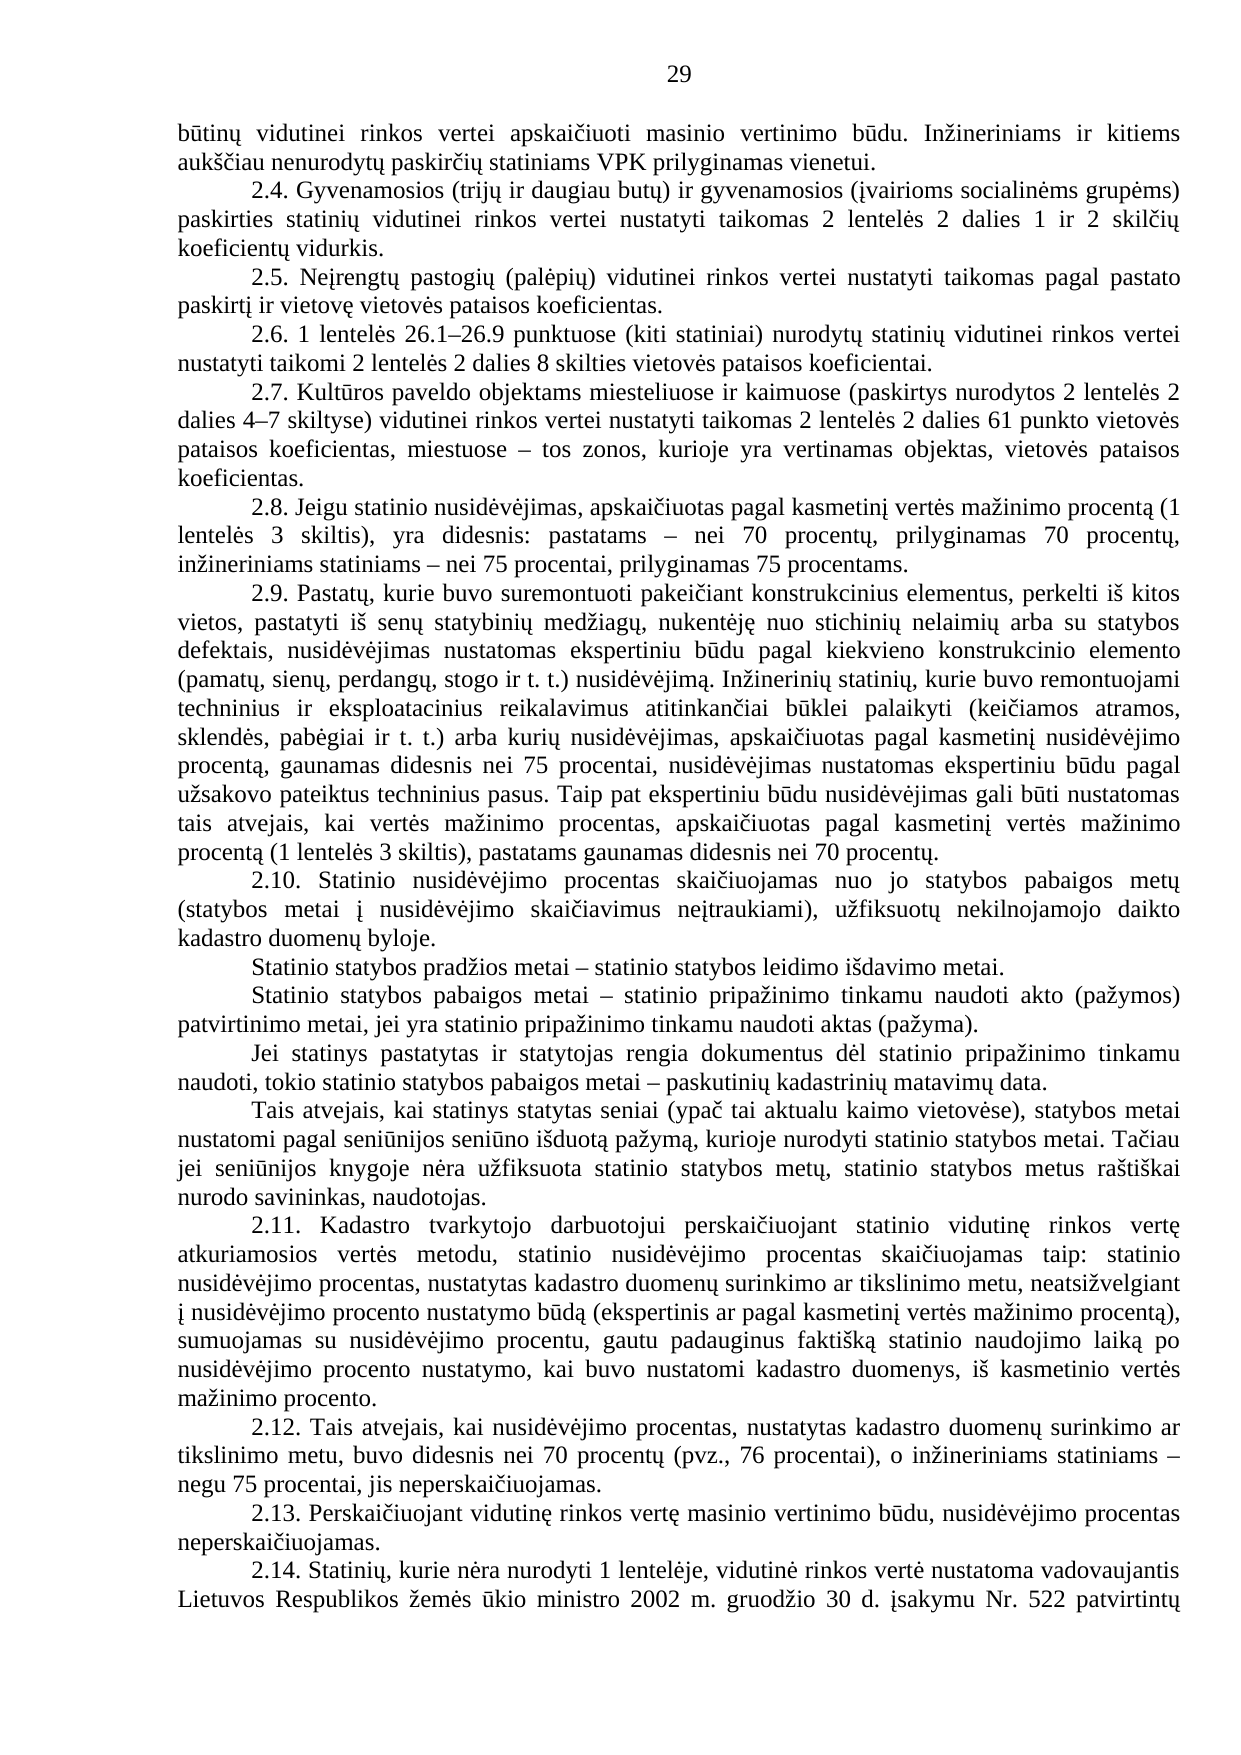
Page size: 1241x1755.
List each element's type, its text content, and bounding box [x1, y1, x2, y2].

text Statinio statybos pradžios metai – statinio statybos leidimo išdavimo metai. [177, 952, 1181, 981]
text Jei statinys pastatytas ir statytojas rengia dokumentus dėl statinio pripažinimo tinkamu naudoti, tokio statinio statybos pabaigos metai – paskutinių kadastrinių matavimų data. [177, 1038, 1181, 1096]
text 2.8. Jeigu statinio nusidėvėjimas, apskaičiuotas pagal kasmetinį vertės mažinimo procentą (1 lentelės 3 skiltis), yra didesnis: pastatams – nei 70 procentų, prilyginamas 70 procentų, inžineriniams statiniams – nei 75 procentai, prilyginamas 75 procentams. [177, 492, 1181, 578]
text 2.10. Statinio nusidėvėjimo procentas skaičiuojamas nuo jo statybos pabaigos metų (statybos metai į nusidėvėjimo skaičiavimus neįtraukiami), užfiksuotų nekilnojamojo daikto kadastro duomenų byloje. [177, 866, 1181, 952]
text Tais atvejais, kai statinys statytas seniai (ypač tai aktualu kaimo vietovėse), statybos metai nustatomi pagal seniūnijos seniūno išduotą pažymą, kurioje nurodyti statinio statybos metai. Tačiau jei seniūnijos knygoje nėra užfiksuota statinio statybos metų, statinio statybos metus raštiškai nurodo savininkas, naudotojas. [177, 1096, 1181, 1211]
text 2.13. Perskaičiuojant vidutinę rinkos vertę masinio vertinimo būdu, nusidėvėjimo procentas neperskaičiuojamas. [177, 1498, 1181, 1556]
text 2.12. Tais atvejais, kai nusidėvėjimo procentas, nustatytas kadastro duomenų surinkimo ar tikslinimo metu, buvo didesnis nei 70 procentų (pvz., 76 procentai), o inžineriniams statiniams – negu 75 procentai, jis neperskaičiuojamas. [177, 1412, 1181, 1498]
text Statinio statybos pabaigos metai – statinio pripažinimo tinkamu naudoti akto (pažymos) patvirtinimo metai, jei yra statinio pripažinimo tinkamu naudoti aktas (pažyma). [177, 981, 1181, 1038]
text 2.7. Kultūros paveldo objektams miesteliuose ir kaimuose (paskirtys nurodytos 2 lentelės 2 dalies 4–7 skiltyse) vidutinei rinkos vertei nustatyti taikomas 2 lentelės 2 dalies 61 punkto vietovės pataisos koeficientas, miestuose – tos zonos, kurioje yra vertinamas objektas, vietovės pataisos koeficientas. [177, 377, 1181, 492]
text 2.4. Gyvenamosios (trijų ir daugiau butų) ir gyvenamosios (įvairioms socialinėms grupėms) paskirties statinių vidutinei rinkos vertei nustatyti taikomas 2 lentelės 2 dalies 1 ir 2 skilčių koeficientų vidurkis. [177, 176, 1181, 262]
text 2.6. 1 lentelės 26.1–26.9 punktuose (kiti statiniai) nurodytų statinių vidutinei rinkos vertei nustatyti taikomi 2 lentelės 2 dalies 8 skilties vietovės pataisos koeficientai. [177, 319, 1181, 377]
text būtinų vidutinei rinkos vertei apskaičiuoti masinio vertinimo būdu. Inžineriniams ir kitiems aukščiau nenurodytų paskirčių statiniams VPK prilyginamas vienetui. [177, 118, 1181, 176]
text 2.5. Neįrengtų pastogių (palėpių) vidutinei rinkos vertei nustatyti taikomas pagal pastato paskirtį ir vietovę vietovės pataisos koeficientas. [177, 262, 1181, 319]
text 2.14. Statinių, kurie nėra nurodyti 1 lentelėje, vidutinė rinkos vertė nustatoma vadovaujantis Lietuvos Respublikos žemės ūkio ministro 2002 m. gruodžio 30 d. įsakymu Nr. 522 patvirtintų [177, 1556, 1181, 1613]
text 2.9. Pastatų, kurie buvo suremontuoti pakeičiant konstrukcinius elementus, perkelti iš kitos vietos, pastatyti iš senų statybinių medžiagų, nukentėję nuo stichinių nelaimių arba su statybos defektais, nusidėvėjimas nustatomas ekspertiniu būdu pagal kiekvieno konstrukcinio elemento (pamatų, sienų, perdangų, stogo ir t. t.) nusidėvėjimą. Inžinerinių statinių, kurie buvo remontuojami techninius ir eksploatacinius reikalavimus atitinkančiai būklei palaikyti (keičiamos atramos, sklendės, pabėgiai ir t. t.) arba kurių nusidėvėjimas, apskaičiuotas pagal kasmetinį nusidėvėjimo procentą, gaunamas didesnis nei 75 procentai, nusidėvėjimas nustatomas ekspertiniu būdu pagal užsakovo pateiktus techninius pasus. Taip pat ekspertiniu būdu nusidėvėjimas gali būti nustatomas tais atvejais, kai vertės mažinimo procentas, apskaičiuotas pagal kasmetinį vertės mažinimo procentą (1 lentelės 3 skiltis), pastatams gaunamas didesnis nei 70 procentų. [177, 578, 1181, 866]
text 2.11. Kadastro tvarkytojo darbuotojui perskaičiuojant statinio vidutinę rinkos vertę atkuriamosios vertės metodu, statinio nusidėvėjimo procentas skaičiuojamas taip: statinio nusidėvėjimo procentas, nustatytas kadastro duomenų surinkimo ar tikslinimo metu, neatsižvelgiant į nusidėvėjimo procento nustatymo būdą (ekspertinis ar pagal kasmetinį vertės mažinimo procentą), sumuojamas su nusidėvėjimo procentu, gautu padauginus faktišką statinio naudojimo laiką po nusidėvėjimo procento nustatymo, kai buvo nustatomi kadastro duomenys, iš kasmetinio vertės mažinimo procento. [177, 1211, 1181, 1412]
